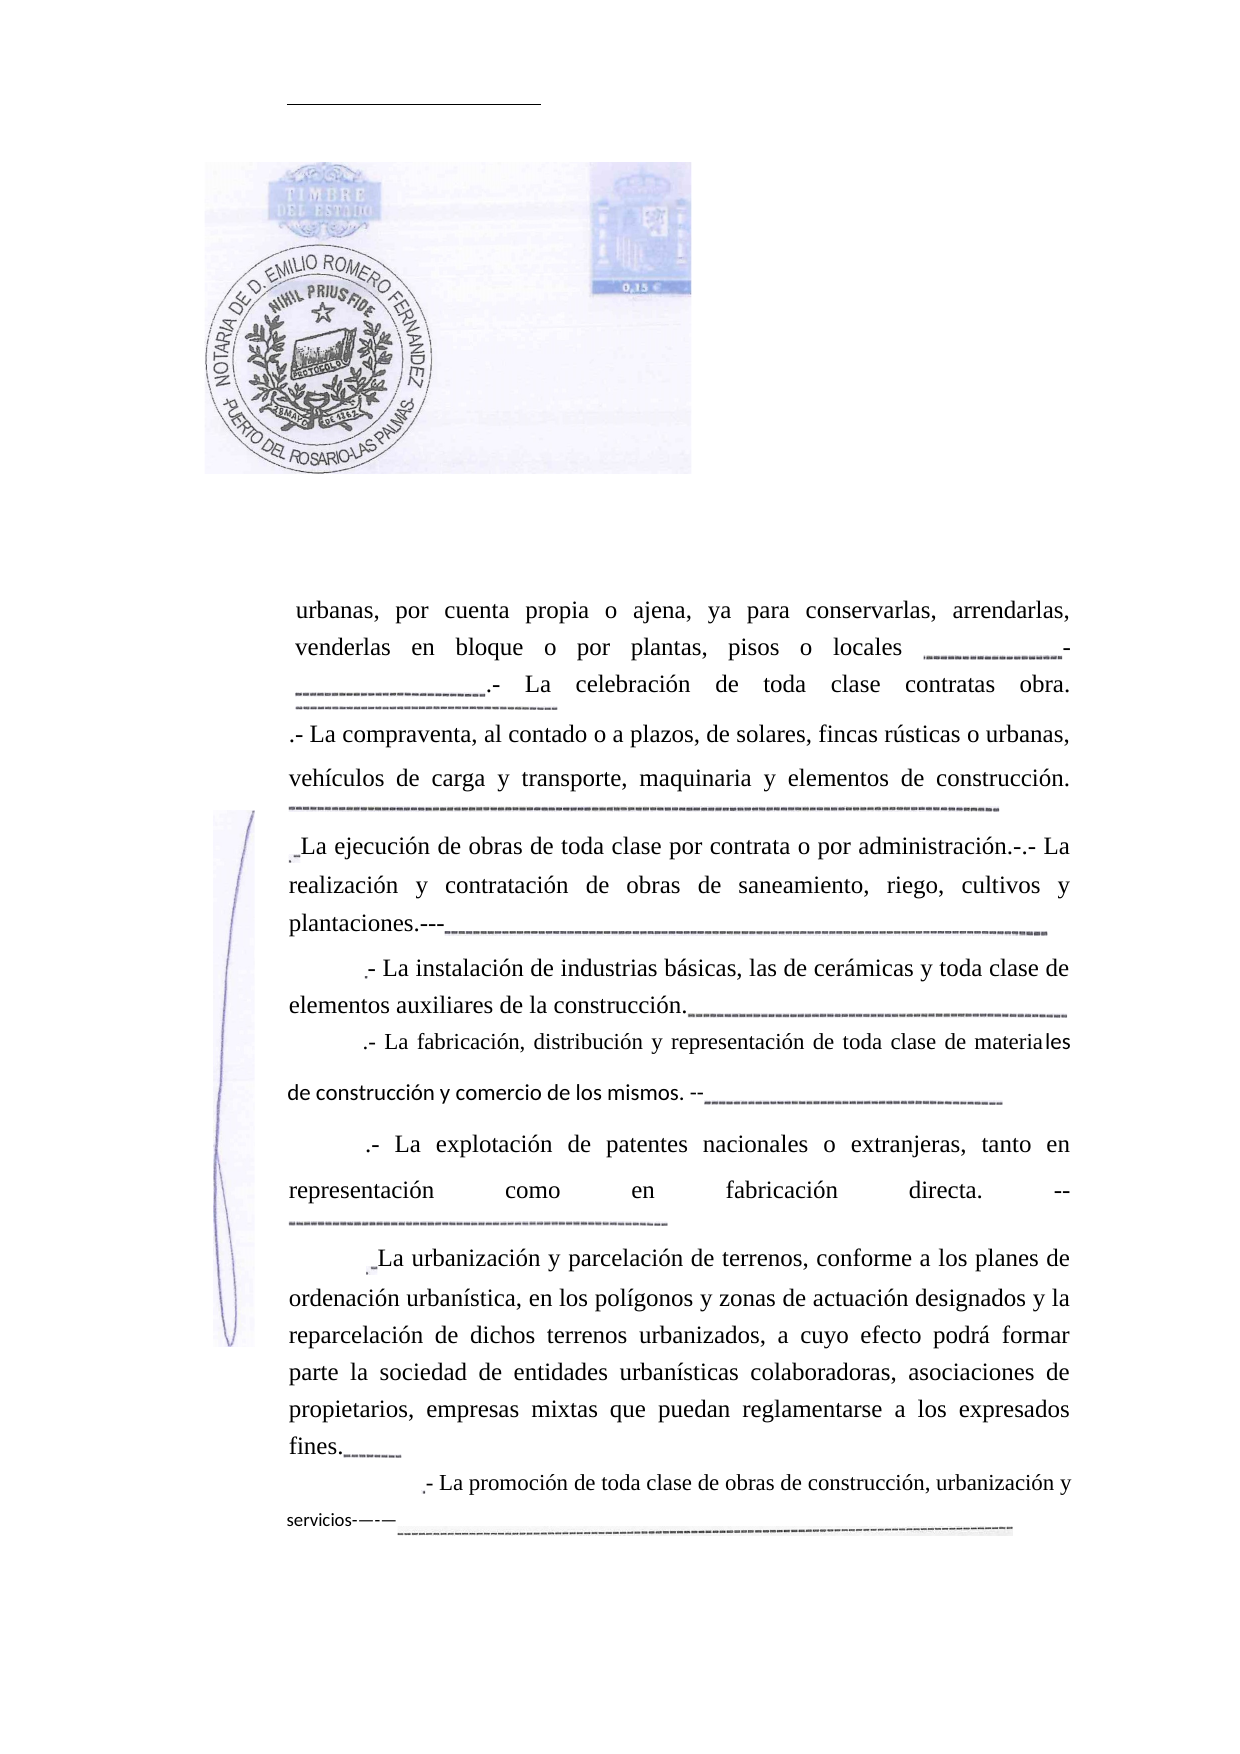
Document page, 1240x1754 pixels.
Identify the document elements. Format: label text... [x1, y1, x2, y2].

text - La promoción de toda clase de obras de construcción, urbanización y [287, 1469, 1072, 1495]
text .- La fabricación, distribución y representación de toda clase de materiales de construcción y comercio de los mismos. -- [287, 1027, 1071, 1106]
text La urbanización y parcelación de terrenos, conforme a los planes de ordenación urbanística, en los polígonos y zonas de actuación designados y la reparcelación de dichos terrenos urbanizados, a cuyo efecto podrá formar parte la sociedad de entidades urbanísticas colaboradoras, asociaciones de propietarios, empresas mixtas que puedan reglamentarse a los expresados fines. [288, 1243, 1071, 1460]
text La ejecución de obras de toda clase por contrata o por administración.-.- La realización y contratación de obras de saneamiento, riego, cultivos y plantaciones.--- [288, 831, 1071, 936]
text urbanas, por cuenta propia o ajena, ya para conservarlas, arrendarlas, venderlas en bloque o por plantas, pisos o locales -.- La celebración de toda clase contratas obra. [295, 595, 1071, 710]
text servicios-—-— [286, 1508, 1071, 1536]
text .- La compraventa, al contado o a plazos, de solares, fincas rústicas o urbanas, vehículos de carga y transporte, maquinaria y elementos de construcción. [288, 719, 1071, 811]
text .- La explotación de patentes nacionales o extranjeras, tanto en representación como en fabricación directa. -- [288, 1129, 1071, 1225]
text - La instalación de industrias básicas, las de cerámicas y toda clase de elementos auxiliares de la construcción. [288, 953, 1071, 1018]
